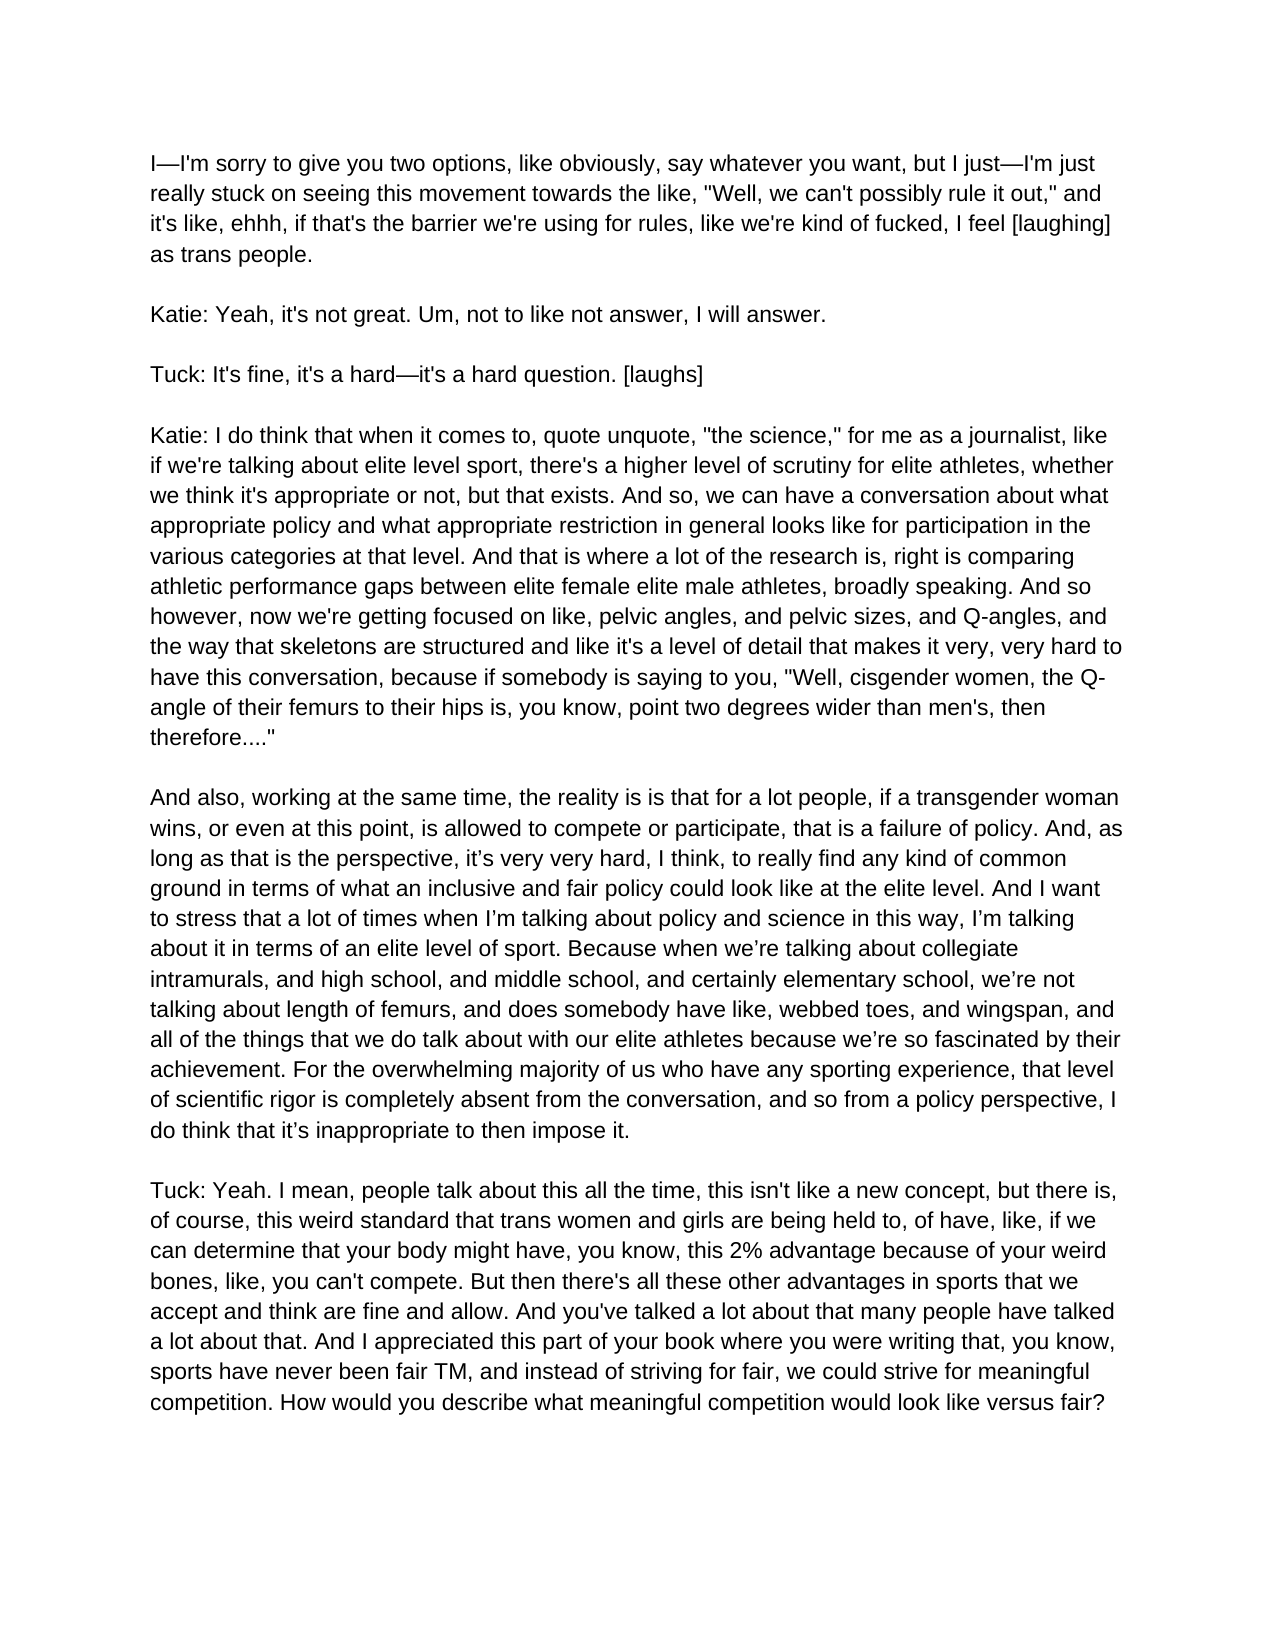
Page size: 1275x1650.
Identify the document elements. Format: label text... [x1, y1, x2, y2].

text And also, working at the same time, the reality is is that for a lot people, if a transgender woman wins, or even at this point, is allowed to compete or participate, that is a failure of policy. And, as long as that is the perspective, it’s very very hard, I think, to really find any kind of common ground in terms of what an inclusive and fair policy could look like at the elite level. And I want to stress that a lot of times when I’m talking about policy and science in this way, I’m talking about it in terms of an elite level of sport. Because when we’re talking about collegiate intramurals, and high school, and middle school, and certainly elementary school, we’re not talking about length of femurs, and does somebody have like, webbed toes, and wingspan, and all of the things that we do talk about with our elite athletes because we’re so fascinated by their achievement. For the overwhelming majority of us who have any sporting experience, that level of scientific rigor is completely absent from the conversation, and so from a policy perspective, I do think that it’s inappropriate to then impose it. [150, 784, 1125, 1143]
text Tuck: It's fine, it's a hard—it's a hard question. [laughs] [150, 361, 1125, 388]
text Tuck: Yeah. I mean, people talk about this all the time, this isn't like a new concept, but there is, of course, this weird standard that trans women and girls are being held to, of have, like, if we can determine that your body might have, you know, this 2% advantage because of your weird bones, like, you can't compete. But then there's all these other advantages in sports that we accept and think are fine and allow. And you've talked a lot about that many people have talked a lot about that. And I appreciated this part of your book where you were writing that, you know, sports have never been fair TM, and instead of striving for fair, we could strive for meaningful competition. How would you describe what meaningful competition would look like versus fair? [150, 1177, 1125, 1415]
text I—I'm sorry to give you two options, like obviously, say whatever you want, but I just—I'm just really stuck on seeing this movement towards the like, "Well, we can't possibly rule it out," and it's like, ehhh, if that's the barrier we're using for rules, like we're kind of fucked, I feel [laughing] as trans people. [150, 150, 1125, 267]
text Katie: Yeah, it's not great. Um, not to like not answer, I will answer. [150, 301, 1125, 327]
text Katie: I do think that when it comes to, quote unquote, "the science," for me as a journalist, like if we're talking about elite level sport, there's a higher level of scrutiny for elite athletes, whether we think it's appropriate or not, but that exists. And so, we can have a conversation about what appropriate policy and what appropriate restriction in general looks like for participation in the various categories at that level. And that is where a lot of the research is, right is comparing athletic performance gaps between elite female elite male athletes, broadly speaking. And so however, now we're getting focused on like, pelvic angles, and pelvic sizes, and Q-angles, and the way that skeletons are structured and like it's a level of detail that makes it very, very hard to have this conversation, because if somebody is saying to you, "Well, cisgender women, the Q-angle of their femurs to their hips is, you know, point two degrees wider than men's, then therefore...." [150, 422, 1125, 750]
